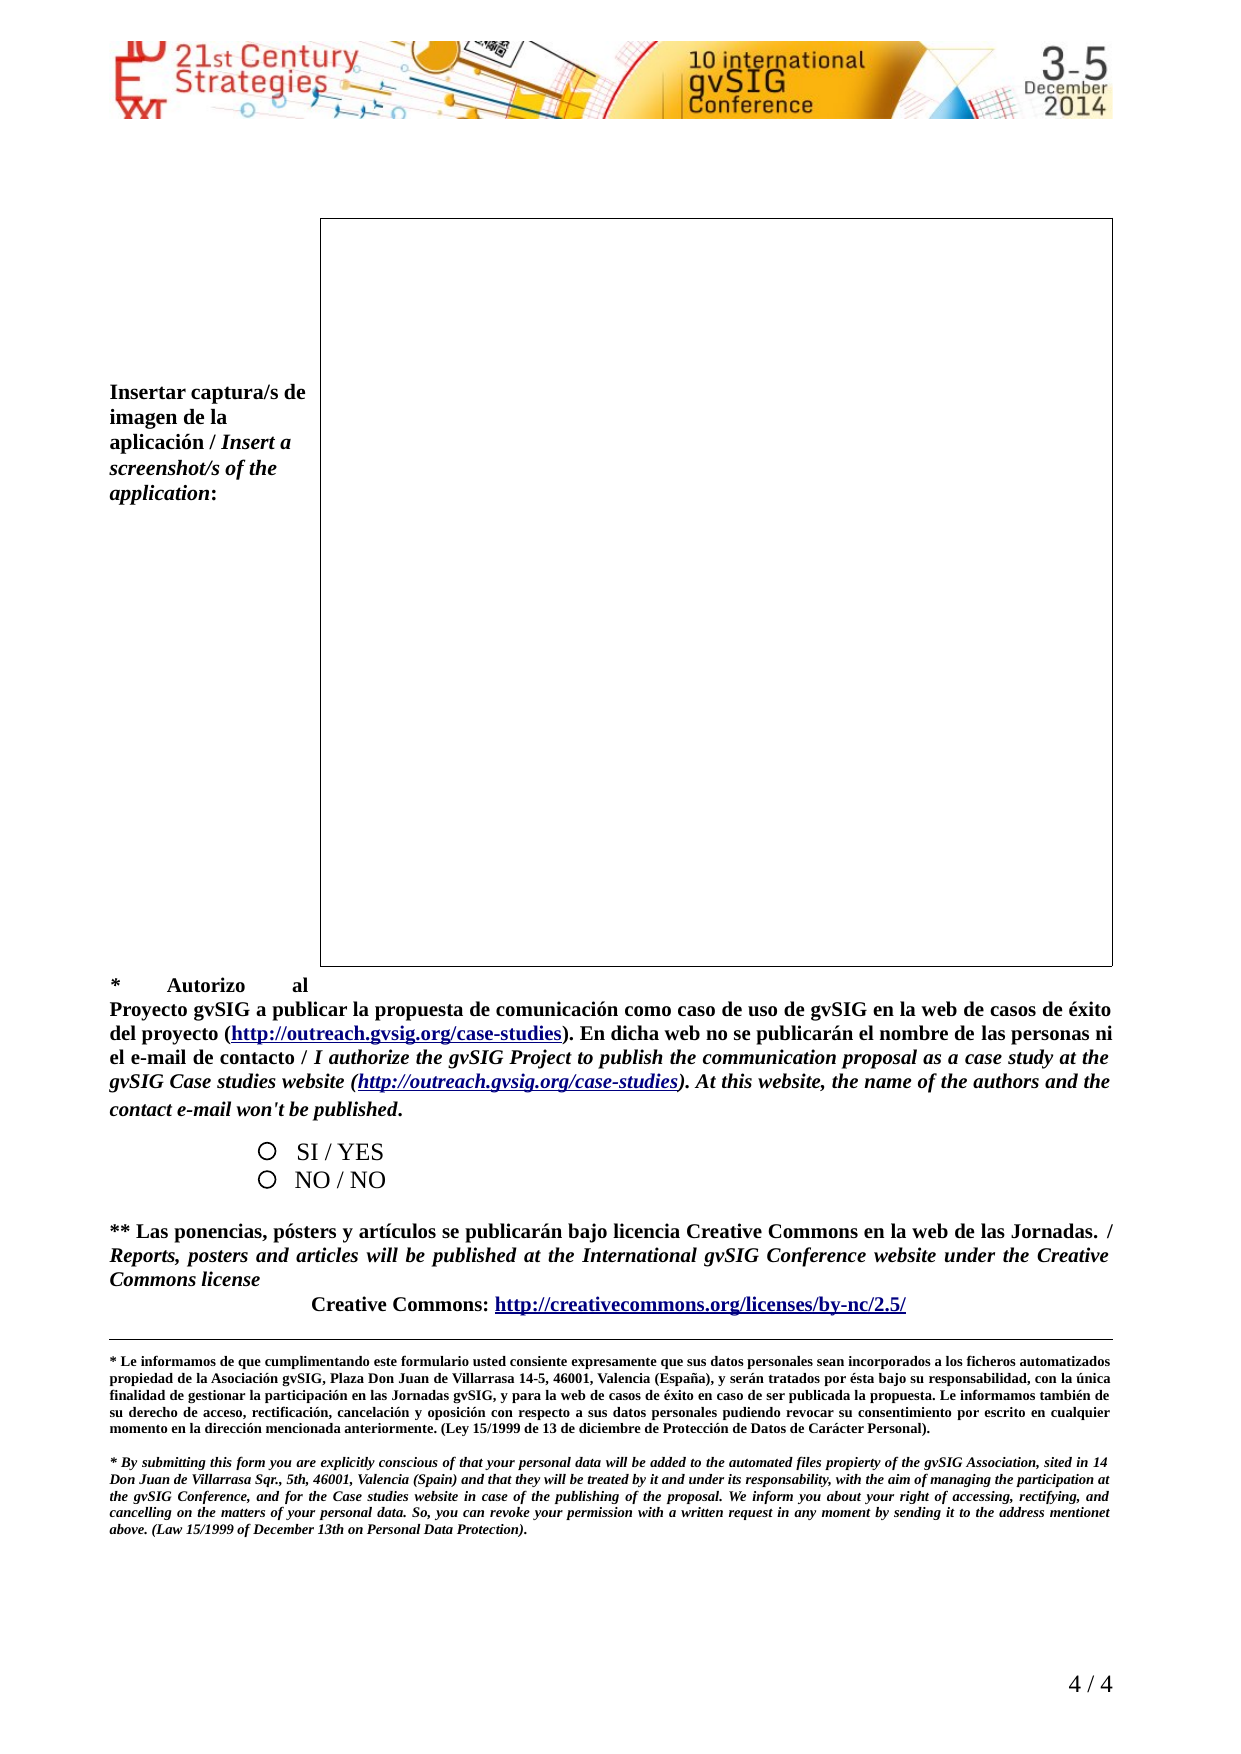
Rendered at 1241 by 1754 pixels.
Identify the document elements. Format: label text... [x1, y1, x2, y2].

text NO / NO [109, 1165, 1113, 1194]
text Insertar captura/s de imagen de la aplicación / Insert a screenshot/s of the application: [109, 379, 320, 505]
text Creative Commons: http://creativecommons.org/licenses/by-nc/2.5/ [109, 1291, 1113, 1316]
text SI / YES [109, 1137, 1113, 1165]
text * Le informamos de que cumplimentando este formulario usted consiente expresamente que sus datos personales sean incorporados a los ficheros automatizados propiedad de la Asociación gvSIG, Plaza Don Juan de Villarrasa 14-5, 46001, Valencia (España), y serán tratados por ésta bajo su responsabilidad, con la única finalidad de gestionar la participación en las Jornadas gvSIG, y para la web de casos de éxito en caso de ser publicada la propuesta. Le informamos también de su derecho de acceso, rectificación, cancelación y oposición con respecto a sus datos personales pudiendo revocar su consentimiento por escrito en cualquier momento en la dirección mencionada anteriormente. (Ley 15/1999 de 13 de diciembre de Protección de Datos de Carácter Personal). [109, 1353, 1113, 1437]
text ** Las ponencias, pósters y artículos se publicarán bajo licencia Creative Commons en la web de las Jornadas. / Reports, posters and articles will be published at the International gvSIG Conference website under the Creative Commons license [109, 1219, 1113, 1291]
text * By submitting this form you are explicitly conscious of that your personal data will be added to the automated files propierty of the gvSIG Association, sited in 14 Don Juan de Villarrasa Sqr., 5th, 46001, Valencia (Spain) and that they will be treated by it and under its responsability, with the aim of managing the participation at the gvSIG Conference, and for the Case studies website in case of the publishing of the proposal. We inform you about your right of accessing, rectifying, and cancelling on the matters of your personal data. So, you can revoke your permission with a written request in any moment by sending it to the address mentionet above. (Law 15/1999 of December 13th on Personal Data Protection). [109, 1454, 1113, 1538]
picture [109, 41, 1113, 119]
text * Autorizo al Proyecto gvSIG a publicar la propuesta de comunicación como caso de uso de gvSIG en la web de casos de éxito del proyecto (http://outreach.gvsig.org/case-studies). En dicha web no se publicarán el nombre de las personas ni el e-mail de contacto / I authorize the gvSIG Project to publish the communication proposal as a case study at the gvSIG Case studies website (http://outreach.gvsig.org/case-studies). At this website, the name of the authors and the contact e-mail won't be published. [109, 973, 1113, 1122]
